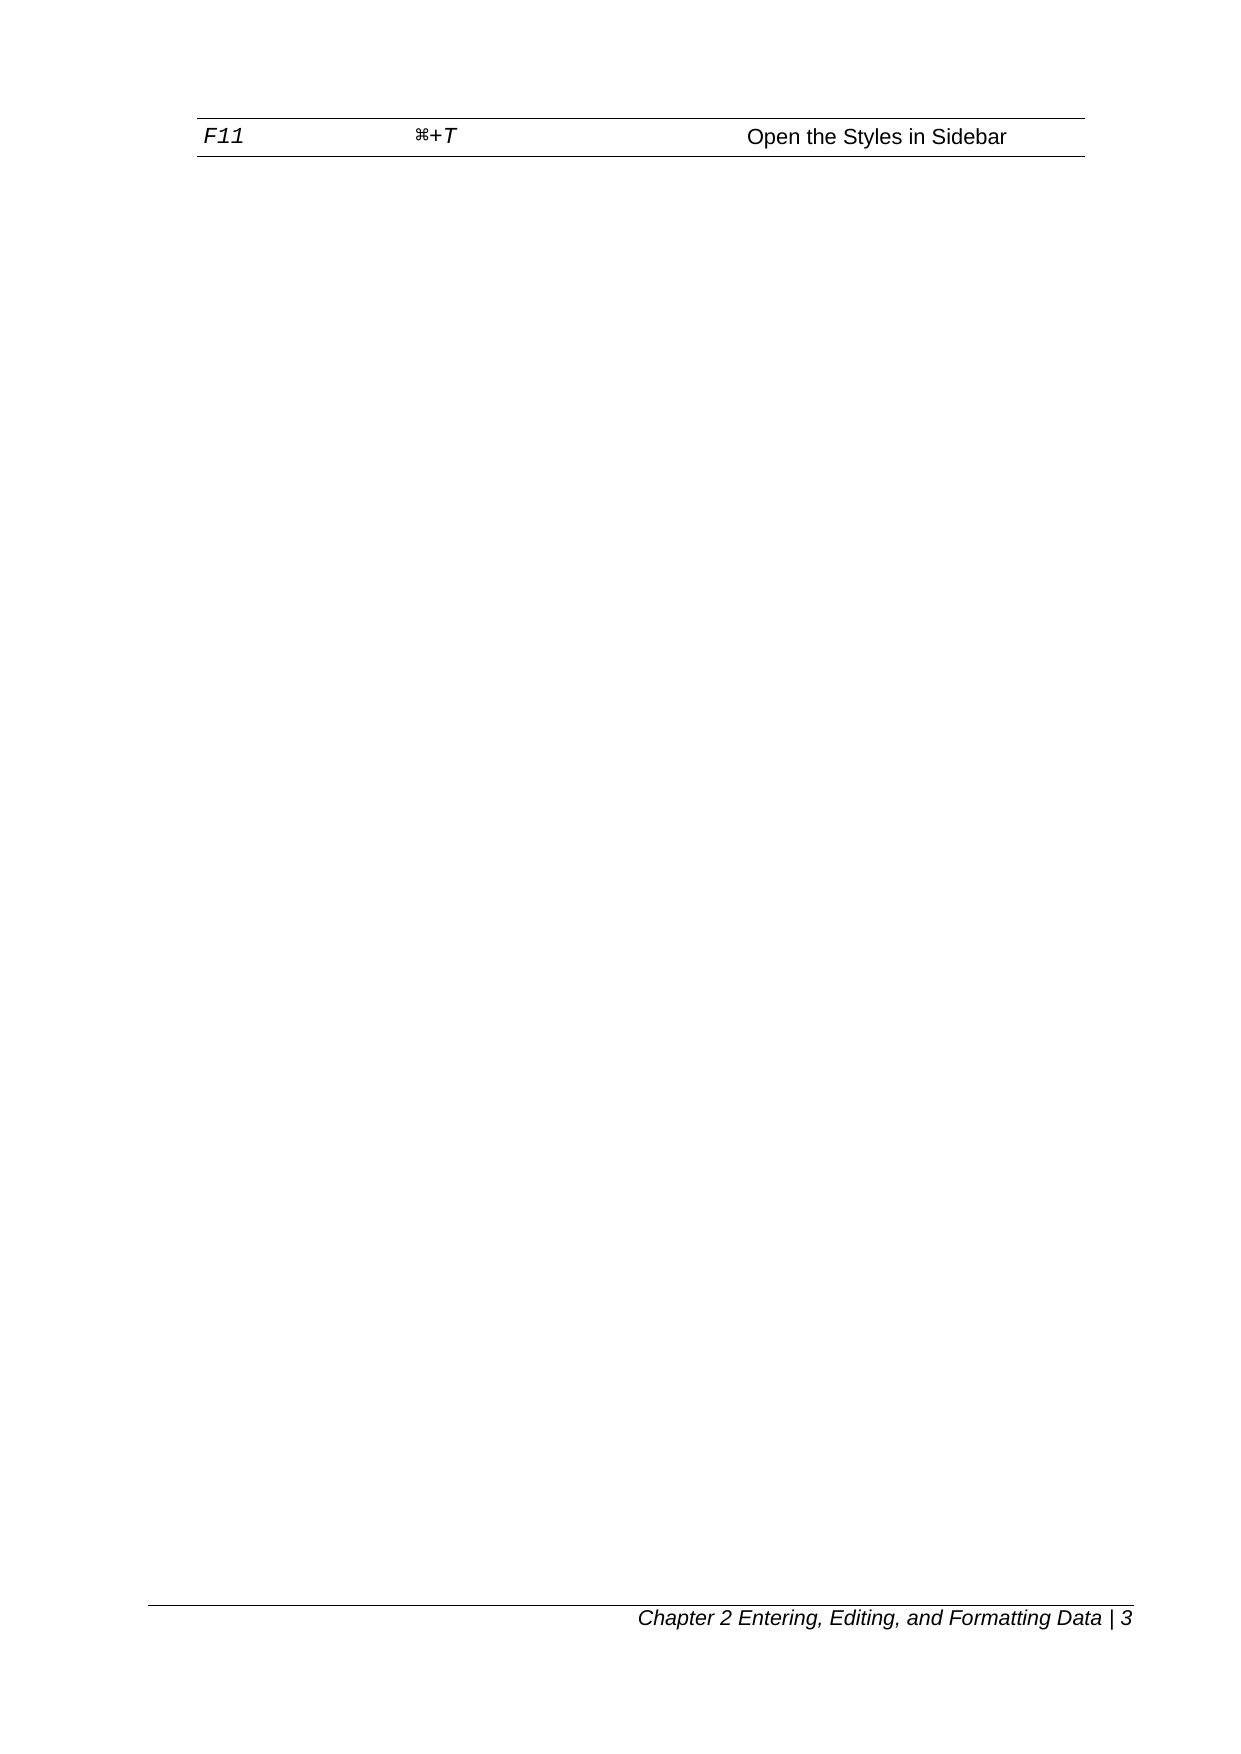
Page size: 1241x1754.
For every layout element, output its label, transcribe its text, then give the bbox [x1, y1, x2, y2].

table_cell Open the Styles in Sidebar [741, 119, 1085, 156]
table_cell F11 [197, 119, 409, 156]
table_cell ⌘+T [409, 119, 741, 156]
